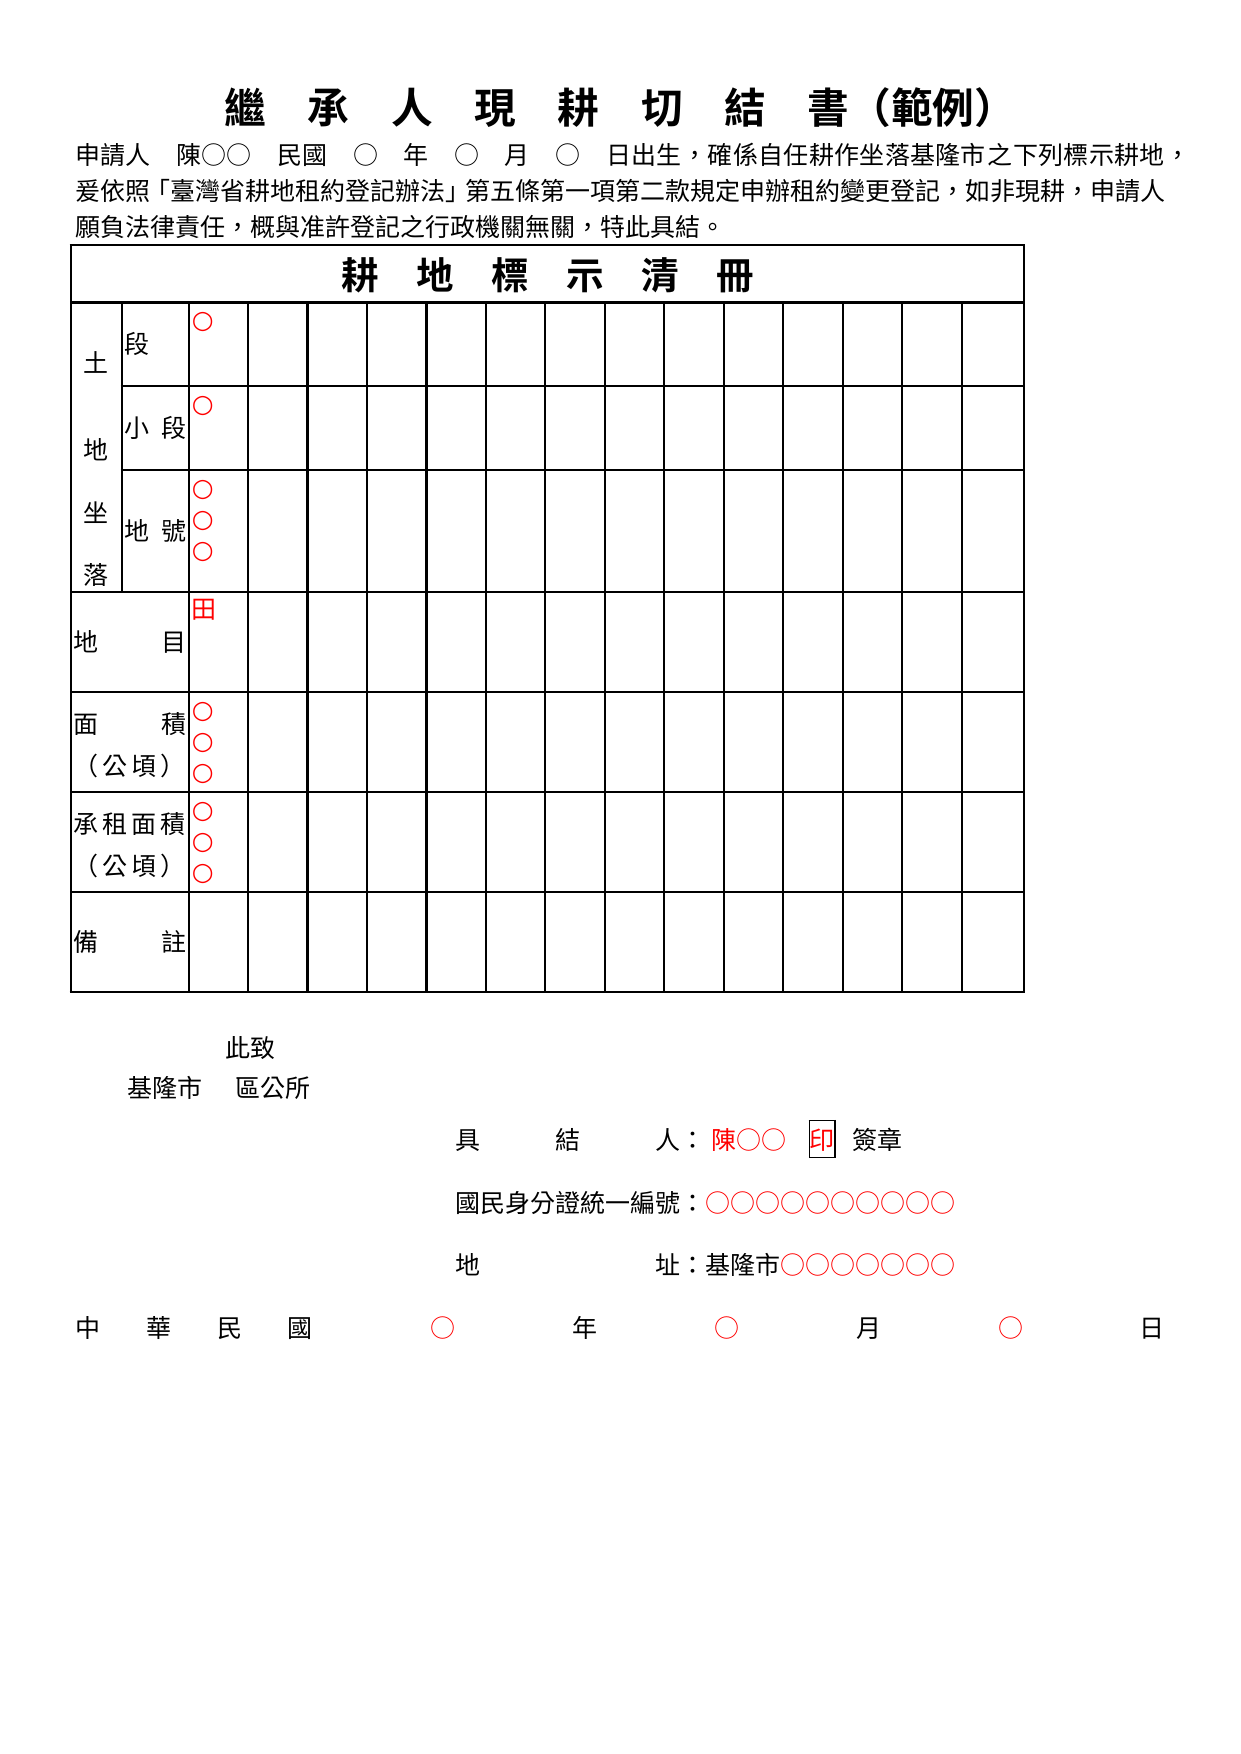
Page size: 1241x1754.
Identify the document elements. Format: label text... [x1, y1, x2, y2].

table_cell [665, 471, 723, 591]
table_cell [309, 471, 366, 591]
table_cell [725, 893, 782, 991]
table_cell [249, 893, 306, 991]
text 國民身分證統一編號：○○○○○○○○○○ [456, 1170, 1165, 1233]
table_cell [903, 793, 961, 891]
text 地 址：基隆市○○○○○○○ [456, 1233, 1165, 1295]
table_cell [903, 387, 961, 469]
table_cell ○ [190, 387, 247, 469]
table_cell [963, 893, 1023, 991]
table_cell 備註 [72, 893, 188, 991]
table_cell [844, 471, 901, 591]
table_cell [428, 304, 485, 385]
table_cell [368, 304, 425, 385]
table_cell [784, 304, 842, 385]
text 此致 [75, 1024, 1165, 1066]
table_cell [725, 471, 782, 591]
table_cell [665, 893, 723, 991]
text 申請人 陳○○ 民國 ○ 年 ○ 月 ○ 日出生，確係自任耕作坐落基隆市之下列標示耕地，爰依照「臺灣省耕地租約登記辦法」第五條第一項第二款規定申辦租約變更登記，如非現耕，申請人願負法律責任，概與准許登記之行政機關無關，特此具結。 [75, 135, 1165, 244]
table_cell [428, 693, 485, 791]
table_cell [309, 593, 366, 691]
table_cell [487, 793, 544, 891]
table_cell [309, 893, 366, 991]
table_cell [309, 693, 366, 791]
table_cell [546, 693, 604, 791]
table_cell [903, 693, 961, 791]
table_cell [784, 387, 842, 469]
table_cell [606, 593, 663, 691]
table_cell [487, 593, 544, 691]
table_cell 小段 [123, 387, 188, 469]
table_cell [249, 471, 306, 591]
table_cell [368, 693, 425, 791]
table_cell [309, 387, 366, 469]
table_cell 段 [123, 304, 188, 385]
table_cell [249, 593, 306, 691]
table_cell [606, 793, 663, 891]
table_cell [844, 693, 901, 791]
table_cell [725, 793, 782, 891]
table_cell [368, 387, 425, 469]
table_cell [844, 387, 901, 469]
table_cell [606, 893, 663, 991]
table_cell [249, 304, 306, 385]
table_cell [665, 387, 723, 469]
table_cell 田 [190, 593, 247, 691]
table_cell [963, 471, 1023, 591]
table_cell [309, 793, 366, 891]
table_cell [546, 793, 604, 891]
table_cell [903, 893, 961, 991]
table_cell [844, 304, 901, 385]
table_cell [606, 304, 663, 385]
table_cell [606, 387, 663, 469]
table_cell [368, 593, 425, 691]
table_cell [665, 793, 723, 891]
table_cell [903, 304, 961, 385]
table_cell [665, 304, 723, 385]
text 中華民國 ○ 年 ○ 月 ○ 日 [75, 1295, 1165, 1358]
table_cell [903, 471, 961, 591]
table_cell [428, 893, 485, 991]
text 基隆市 區公所 [75, 1066, 1165, 1108]
table_cell [249, 793, 306, 891]
table_cell [487, 693, 544, 791]
table_cell [784, 893, 842, 991]
table_cell [546, 387, 604, 469]
table_cell ○ ○ ○ [190, 471, 247, 591]
table_cell [725, 304, 782, 385]
table_cell [428, 471, 485, 591]
table_cell [606, 471, 663, 591]
table_cell [487, 304, 544, 385]
table_cell [428, 387, 485, 469]
table_cell ○ ○ ○ [190, 793, 247, 891]
table_cell [844, 893, 901, 991]
table_cell [487, 471, 544, 591]
table_cell [368, 471, 425, 591]
table_cell [844, 793, 901, 891]
table_cell [725, 693, 782, 791]
table_cell [963, 304, 1023, 385]
text 繼 承 人 現 耕 切 結 書（範例） [75, 75, 1165, 135]
table_cell [903, 593, 961, 691]
table_cell [963, 793, 1023, 891]
table_cell [963, 387, 1023, 469]
table_cell [309, 304, 366, 385]
table_cell [428, 793, 485, 891]
text 具 結 人： 陳○○ 印 簽章 [456, 1108, 1165, 1170]
table_cell [368, 793, 425, 891]
table_cell [190, 893, 247, 991]
table_cell [546, 471, 604, 591]
table_cell [546, 304, 604, 385]
table_cell [784, 693, 842, 791]
table_cell 土 地 坐 落 [72, 304, 121, 591]
table_cell [487, 893, 544, 991]
table_cell [784, 471, 842, 591]
table_cell ○ [190, 304, 247, 385]
table_cell [487, 387, 544, 469]
table_cell [606, 693, 663, 791]
table_cell 地目 [72, 593, 188, 691]
table_cell [963, 693, 1023, 791]
table_cell [784, 793, 842, 891]
table_cell [784, 593, 842, 691]
table_cell [665, 593, 723, 691]
table_cell ○ ○ ○ [190, 693, 247, 791]
table_cell [665, 693, 723, 791]
table_cell 面積 （公頃） [72, 693, 188, 791]
table_cell 承租面積 （公頃） [72, 793, 188, 891]
table_cell [963, 593, 1023, 691]
table_cell [249, 693, 306, 791]
table_cell [546, 593, 604, 691]
table_cell [368, 893, 425, 991]
table_cell [428, 593, 485, 691]
table_header 耕 地 標 示 清 冊 [72, 246, 1023, 301]
table_cell [249, 387, 306, 469]
table_cell [546, 893, 604, 991]
table_cell [725, 593, 782, 691]
table_cell [725, 387, 782, 469]
table_cell 地號 [123, 471, 188, 591]
table_cell [844, 593, 901, 691]
